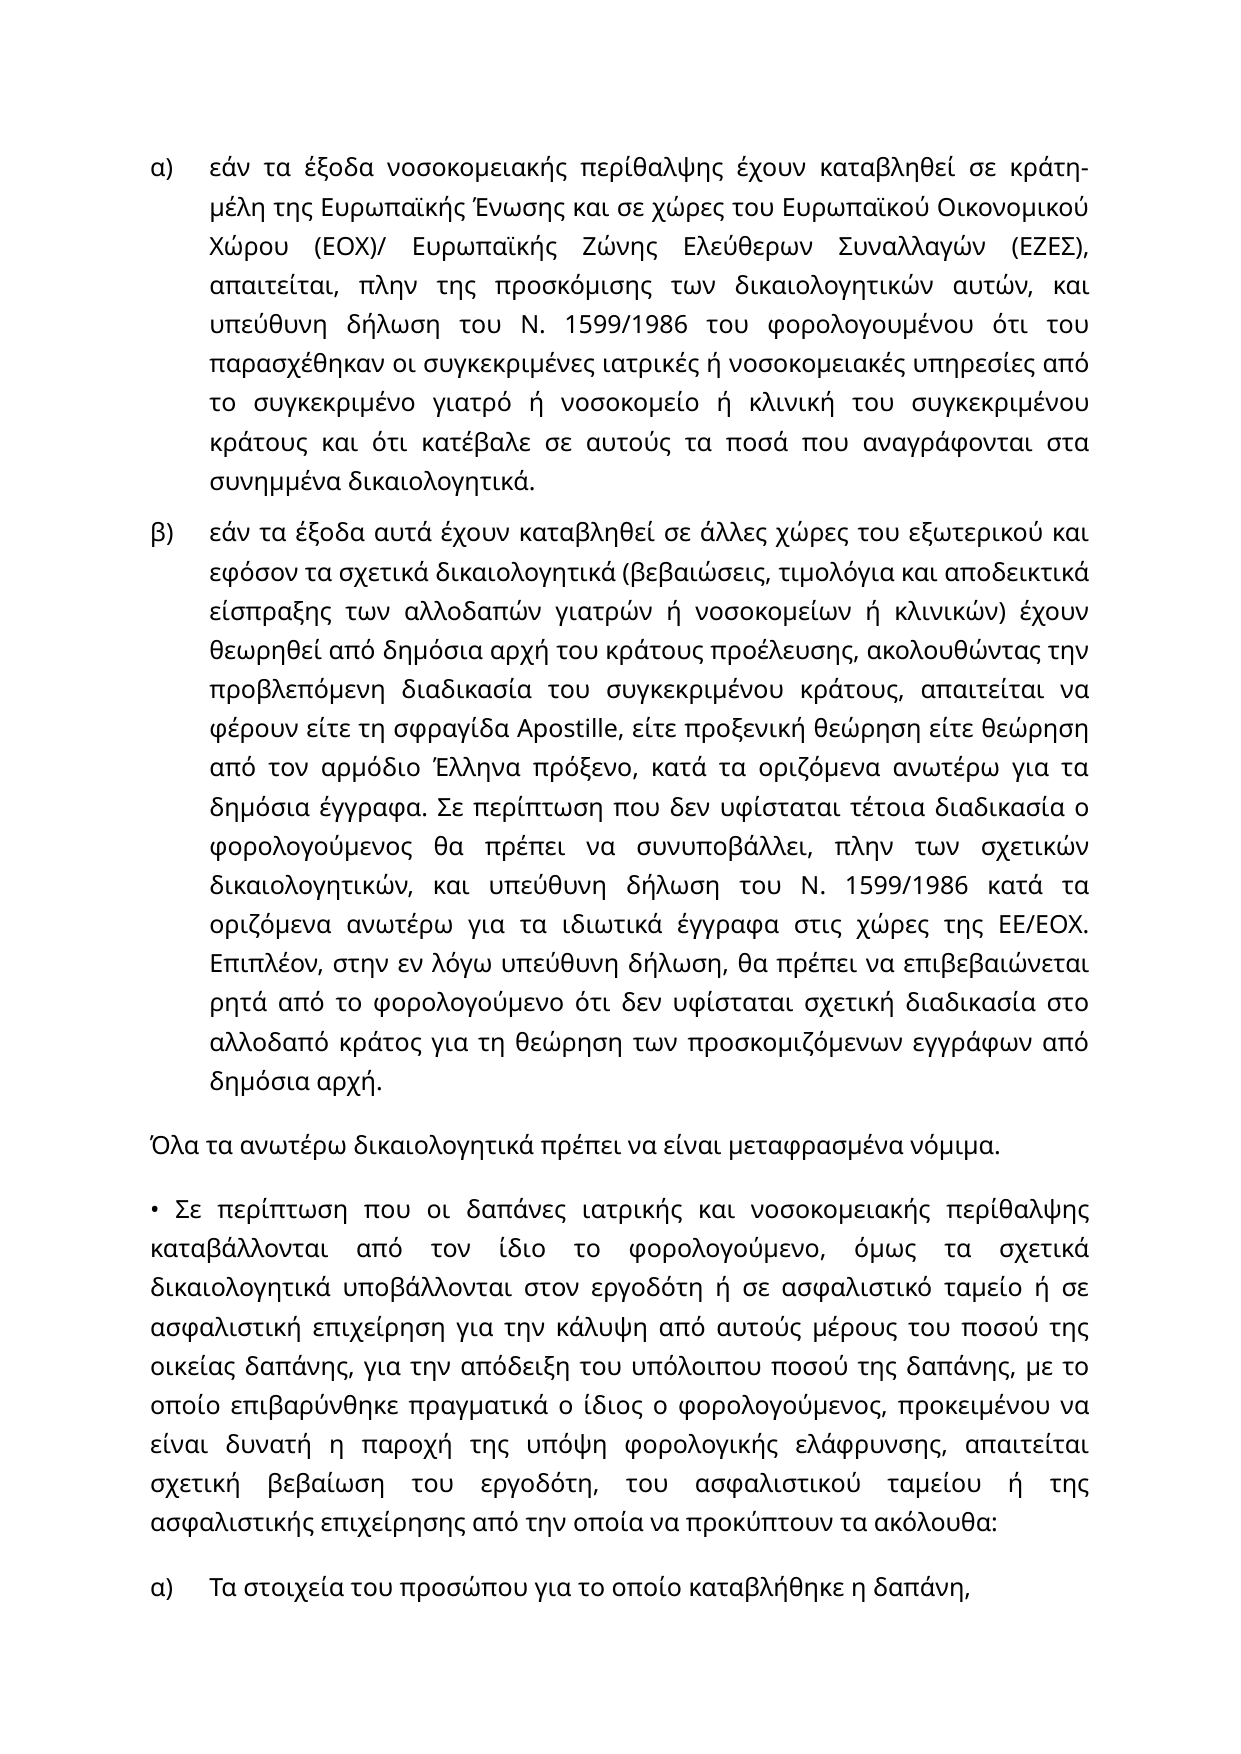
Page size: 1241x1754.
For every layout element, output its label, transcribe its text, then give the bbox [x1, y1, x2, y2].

list α) Τα στοιχεία του προσώπου για το οποίο καταβλήθηκε η δαπάνη, [150, 1569, 1090, 1603]
text Όλα τα ανωτέρω δικαιολογητικά πρέπει να είναι μεταφρασμένα νόμιμα. [150, 1127, 1090, 1162]
text • Σε περίπτωση που οι δαπάνες ιατρικής και νοσοκομειακής περίθαλψης καταβάλλονται από τον ίδιο το φορολογούμενο, όμως τα σχετικά δικαιολογητικά υποβάλλονται στον εργοδότη ή σε ασφαλιστικό ταμείο ή σε ασφαλιστική επιχείρηση για την κάλυψη από αυτούς μέρους του ποσού της οικείας δαπάνης, για την απόδειξη του υπόλοιπου ποσού της δαπάνης, με το οποίο επιβαρύνθηκε πραγματικά ο ίδιος ο φορολογούμενος, προκειμένου να είναι δυνατή η παροχή της υπόψη φορολογικής ελάφρυνσης, απαιτείται σχετική βεβαίωση του εργοδότη, του ασφαλιστικού ταμείου ή της ασφαλιστικής επιχείρησης από την οποία να προκύπτουν τα ακόλουθα: [150, 1192, 1090, 1539]
list β) εάν τα έξοδα αυτά έχουν καταβληθεί σε άλλες χώρες του εξωτερικού και εφόσον τα σχετικά δικαιολογητικά (βεβαιώσεις, τιμολόγια και αποδεικτικά είσπραξης των αλλοδαπών γιατρών ή νοσοκομείων ή κλινικών) έχουν θεωρηθεί από δημόσια αρχή του κράτους προέλευσης, ακολουθώντας την προβλεπόμενη διαδικασία του συγκεκριμένου κράτους, απαιτείται να φέρουν είτε τη σφραγίδα Apostille, είτε προξενική θεώρηση είτε θεώρηση από τον αρμόδιο Έλληνα πρόξενο, κατά τα οριζόμενα ανωτέρω για τα δημόσια έγγραφα. Σε περίπτωση που δεν υφίσταται τέτοια διαδικασία ο φορολογούμενος θα πρέπει να συνυποβάλλει, πλην των σχετικών δικαιολογητικών, και υπεύθυνη δήλωση του Ν. 1599/1986 κατά τα οριζόμενα ανωτέρω για τα ιδιωτικά έγγραφα στις χώρες της ΕΕ/ΕΟΧ. Επιπλέον, στην εν λόγω υπεύθυνη δήλωση, θα πρέπει να επιβεβαιώνεται ρητά από το φορολογούμενο ότι δεν υφίσταται σχετική διαδικασία στο αλλοδαπό κράτος για τη θεώρηση των προσκομιζόμενων εγγράφων από δημόσια αρχή. [150, 515, 1090, 1097]
list α) εάν τα έξοδα νοσοκομειακής περίθαλψης έχουν καταβληθεί σε κράτη-μέλη της Ευρωπαϊκής Ένωσης και σε χώρες του Ευρωπαϊκού Οικονομικού Χώρου (ΕΟΧ)/ Ευρωπαϊκής Ζώνης Ελεύθερων Συναλλαγών (ΕΖΕΣ), απαιτείται, πλην της προσκόμισης των δικαιολογητικών αυτών, και υπεύθυνη δήλωση του Ν. 1599/1986 του φορολογουμένου ότι του παρασχέθηκαν οι συγκεκριμένες ιατρικές ή νοσοκομειακές υπηρεσίες από το συγκεκριμένο γιατρό ή νοσοκομείο ή κλινική του συγκεκριμένου κράτους και ότι κατέβαλε σε αυτούς τα ποσά που αναγράφονται στα συνημμένα δικαιολογητικά. [150, 150, 1090, 497]
